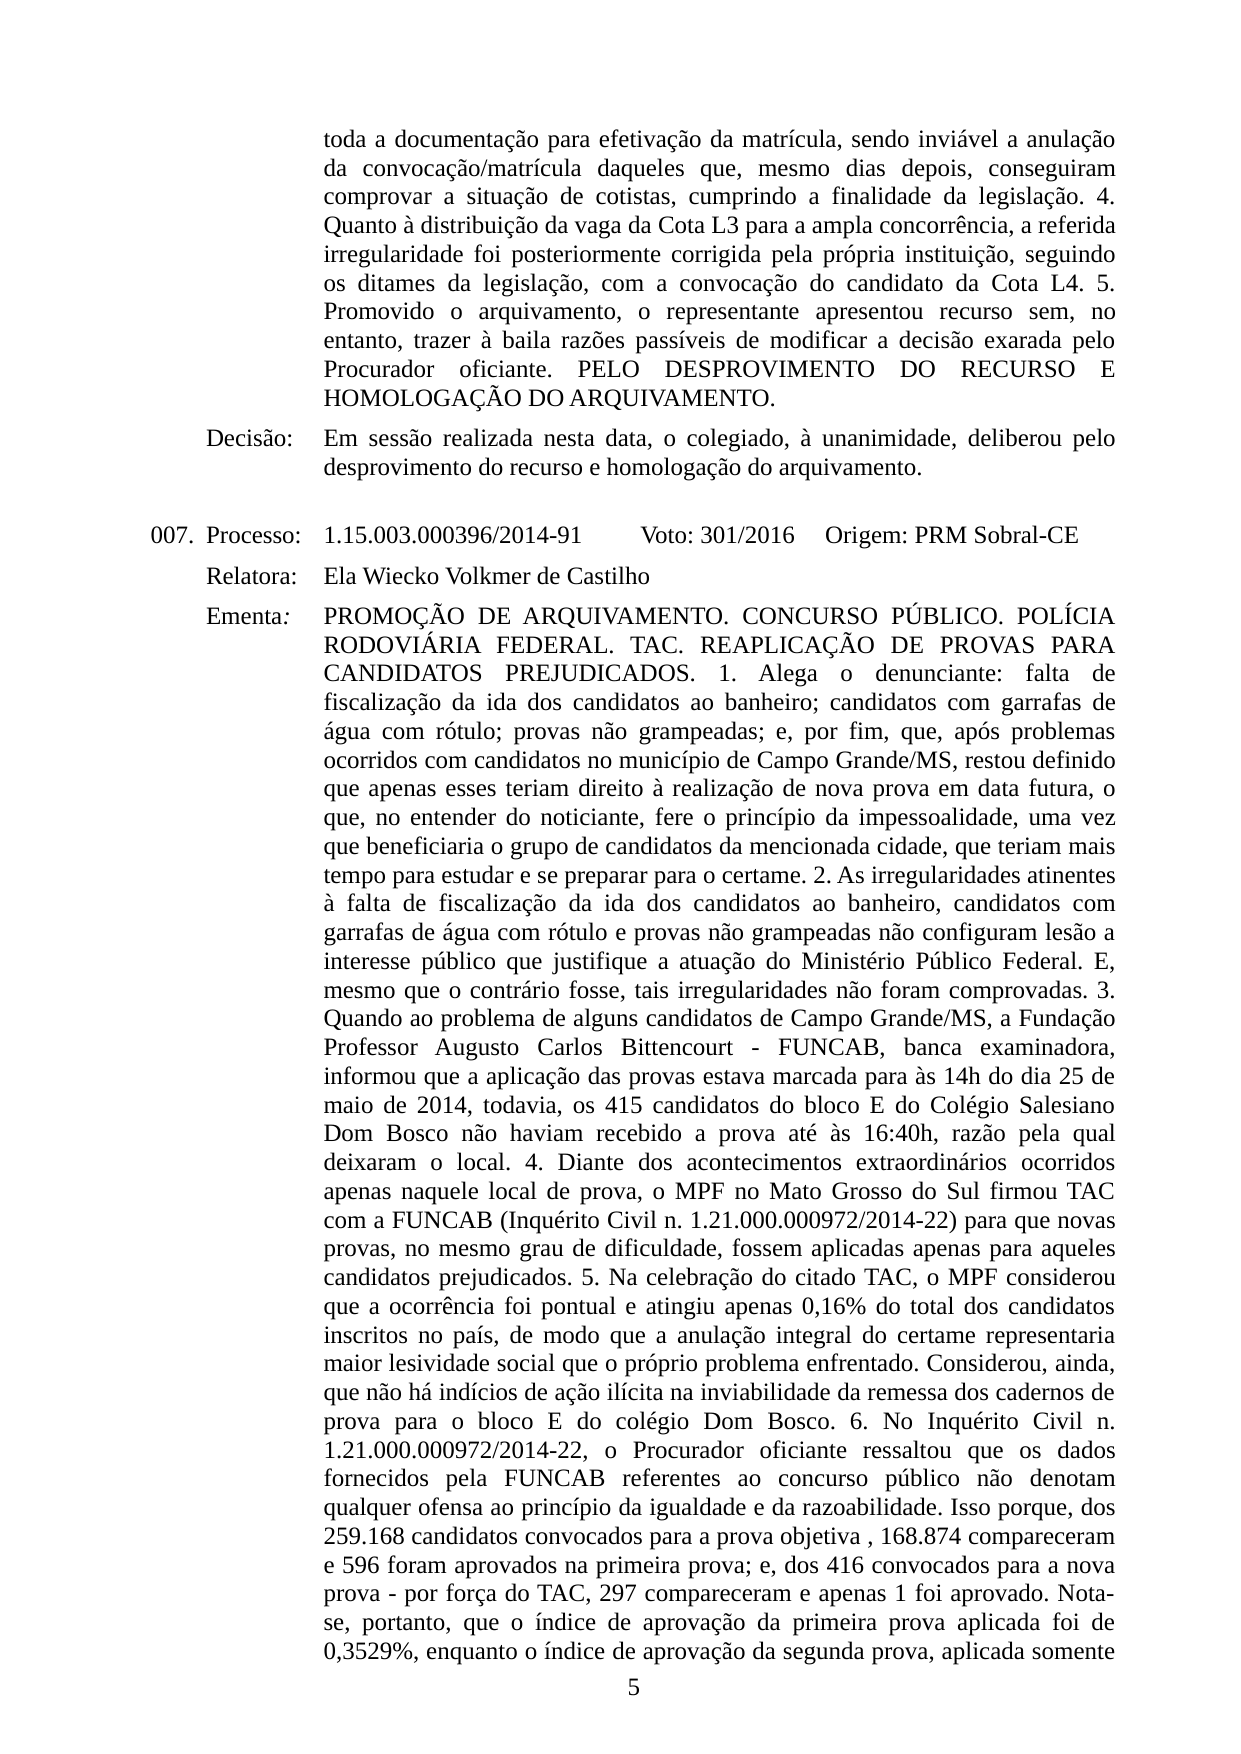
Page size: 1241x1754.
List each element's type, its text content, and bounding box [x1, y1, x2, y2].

table_cell toda a documentação para efetivação da matrícula, sendo inviável a anulação da convocação/matrícula daqueles que, mesmo dias depois, conseguiram comprovar a situação de cotistas, cumprindo a finalidade da legislação. 4. Quanto à distribuição da vaga da Cota L3 para a ampla concorrência, a referida irregularidade foi posteriormente corrigida pela própria instituição, seguindo os ditames da legislação, com a convocação do candidato da Cota L4. 5. Promovido o arquivamento, o representante apresentou recurso sem, no entanto, trazer à baila razões passíveis de modificar a decisão exarada pelo Procurador oficiante. PELO DESPROVIMENTO DO RECURSO E HOMOLOGAÇÃO DO ARQUIVAMENTO. [318, 118, 1122, 417]
table_cell [145, 595, 200, 1670]
table_header 1.15.003.000396/2014-91 [318, 515, 634, 555]
table_cell PROMOÇÃO DE ARQUIVAMENTO. CONCURSO PÚBLICO. POLÍCIA RODOVIÁRIA FEDERAL. TAC. REAPLICAÇÃO DE PROVAS PARA CANDIDATOS PREJUDICADOS. 1. Alega o denunciante: falta de fiscalização da ida dos candidatos ao banheiro; candidatos com garrafas de água com rótulo; provas não grampeadas; e, por fim, que, após problemas ocorridos com candidatos no município de Campo Grande/MS, restou definido que apenas esses teriam direito à realização de nova prova em data futura, o que, no entender do noticiante, fere o princípio da impessoalidade, uma vez que beneficiaria o grupo de candidatos da mencionada cidade, que teriam mais tempo para estudar e se preparar para o certame. 2. As irregularidades atinentes à falta de fiscalização da ida dos candidatos ao banheiro, candidatos com garrafas de água com rótulo e provas não grampeadas não configuram lesão a interesse público que justifique a atuação do Ministério Público Federal. E, mesmo que o contrário fosse, tais irregularidades não foram comprovadas. 3. Quando ao problema de alguns candidatos de Campo Grande/MS, a Fundação Professor Augusto Carlos Bittencourt - FUNCAB, banca examinadora, informou que a aplicação das provas estava marcada para às 14h do dia 25 de maio de 2014, todavia, os 415 candidatos do bloco E do Colégio Salesiano Dom Bosco não haviam recebido a prova até às 16:40h, razão pela qual deixaram o local. 4. Diante dos acontecimentos extraordinários ocorridos apenas naquele local de prova, o MPF no Mato Grosso do Sul firmou TAC com a FUNCAB (Inquérito Civil n. 1.21.000.000972/2014-22) para que novas provas, no mesmo grau de dificuldade, fossem aplicadas apenas para aqueles candidatos prejudicados. 5. Na celebração do citado TAC, o MPF considerou que a ocorrência foi pontual e atingiu apenas 0,16% do total dos candidatos inscritos no país, de modo que a anulação integral do certame representaria maior lesividade social que o próprio problema enfrentado. Considerou, ainda, que não há indícios de ação ilícita na inviabilidade da remessa dos cadernos de prova para o bloco E do colégio Dom Bosco. 6. No Inquérito Civil n. 1.21.000.000972/2014-22, o Procurador oficiante ressaltou que os dados fornecidos pela FUNCAB referentes ao concurso público não denotam qualquer ofensa ao princípio da igualdade e da razoabilidade. Isso porque, dos 259.168 candidatos convocados para a prova objetiva , 168.874 compareceram e 596 foram aprovados na primeira prova; e, dos 416 convocados para a nova prova - por força do TAC, 297 compareceram e apenas 1 foi aprovado. Nota-se, portanto, que o índice de aprovação da primeira prova aplicada foi de 0,3529%, enquanto o índice de aprovação da segunda prova, aplicada somente [318, 595, 1122, 1670]
table_cell Ela Wiecko Volkmer de Castilho [318, 555, 1122, 595]
table_cell [200, 118, 318, 417]
table_cell [145, 555, 200, 595]
table_cell Decisão: [200, 417, 318, 486]
table_cell Em sessão realizada nesta data, o colegiado, à unanimidade, deliberou pelo desprovimento do recurso e homologação do arquivamento. [318, 417, 1122, 486]
table_header Origem: PRM Sobral-CE [819, 515, 1122, 555]
table_cell Ementa: [200, 595, 318, 1670]
table_cell [145, 118, 200, 417]
table_cell Relatora: [200, 555, 318, 595]
table_cell [145, 417, 200, 486]
table_header Processo: [200, 515, 318, 555]
table_header Voto: 301/2016 [635, 515, 819, 555]
table_header 007. [145, 515, 200, 555]
